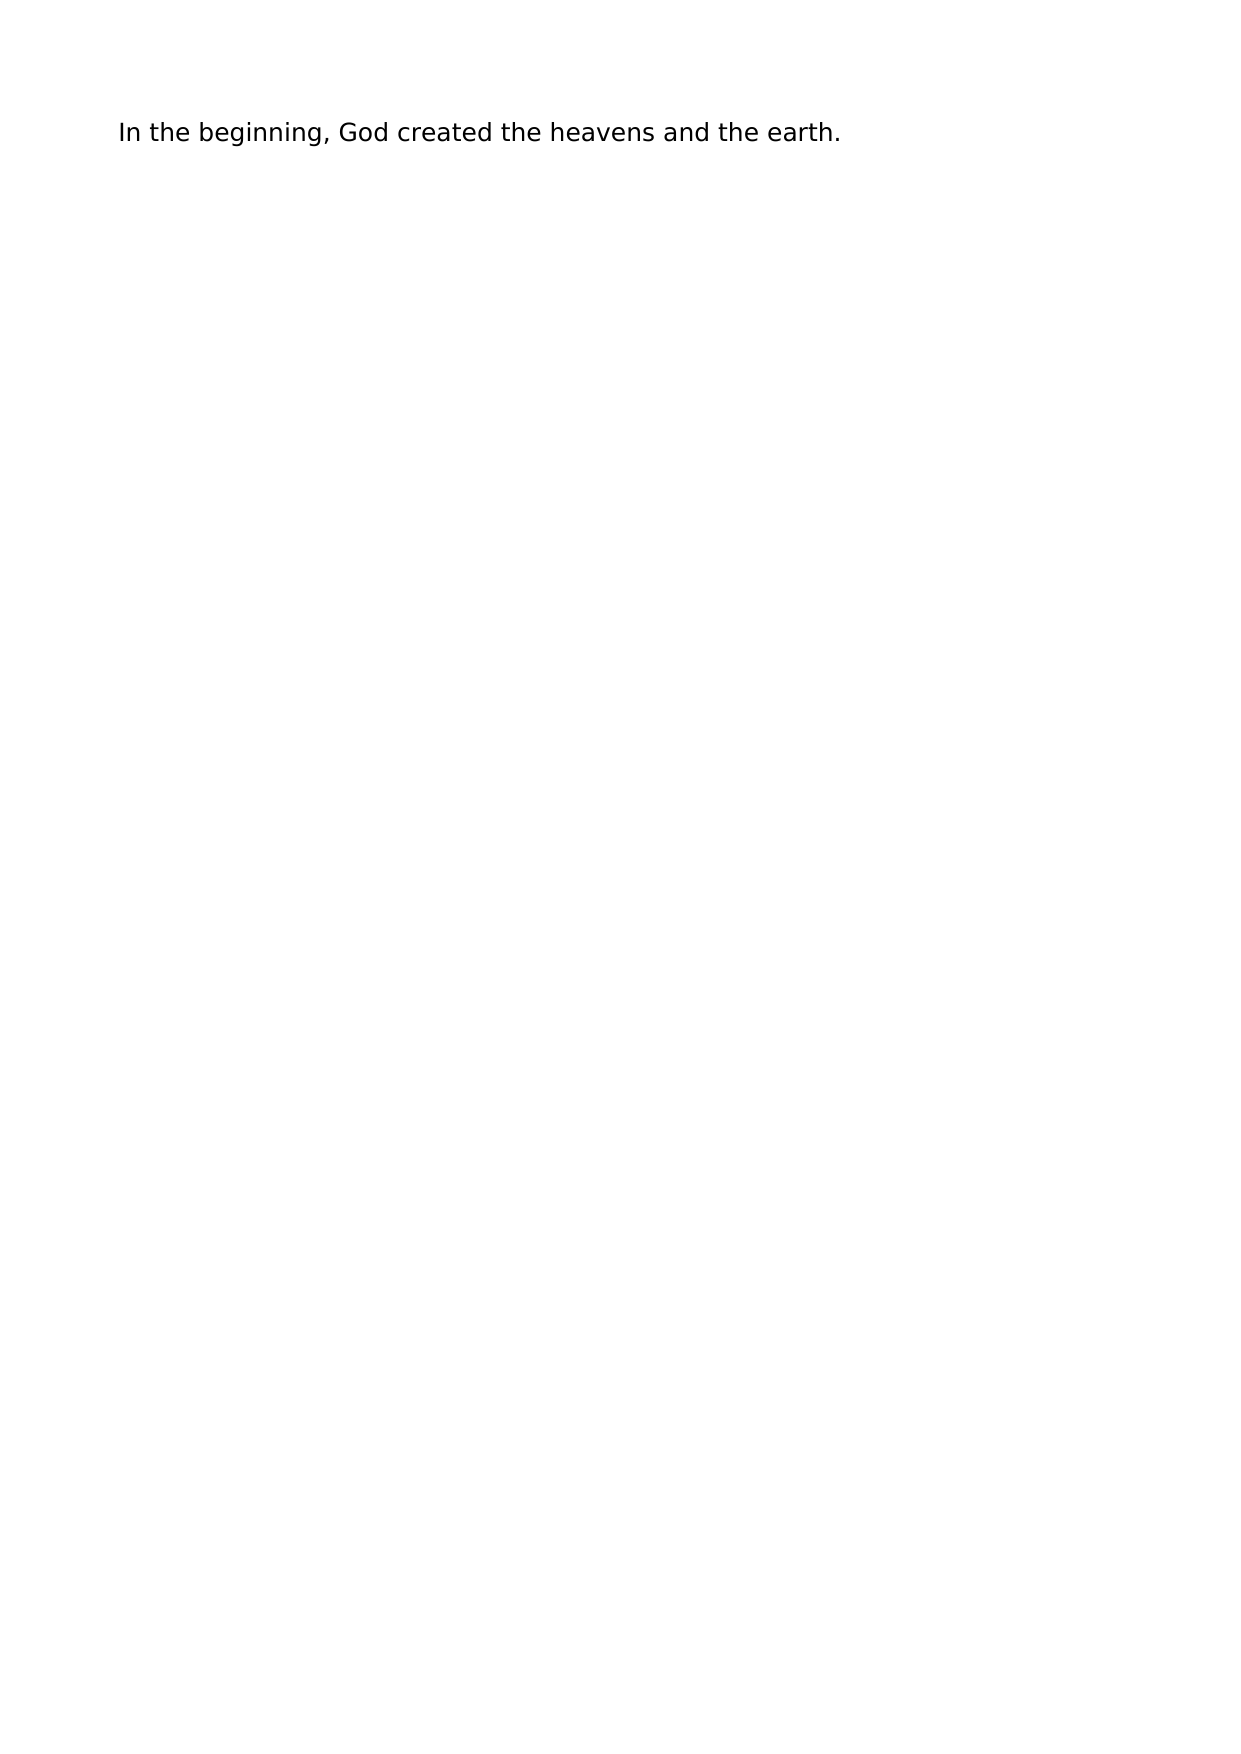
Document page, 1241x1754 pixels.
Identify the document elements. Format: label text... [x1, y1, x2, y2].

text In the beginning, God created the heavens and the earth. [118, 118, 1122, 147]
